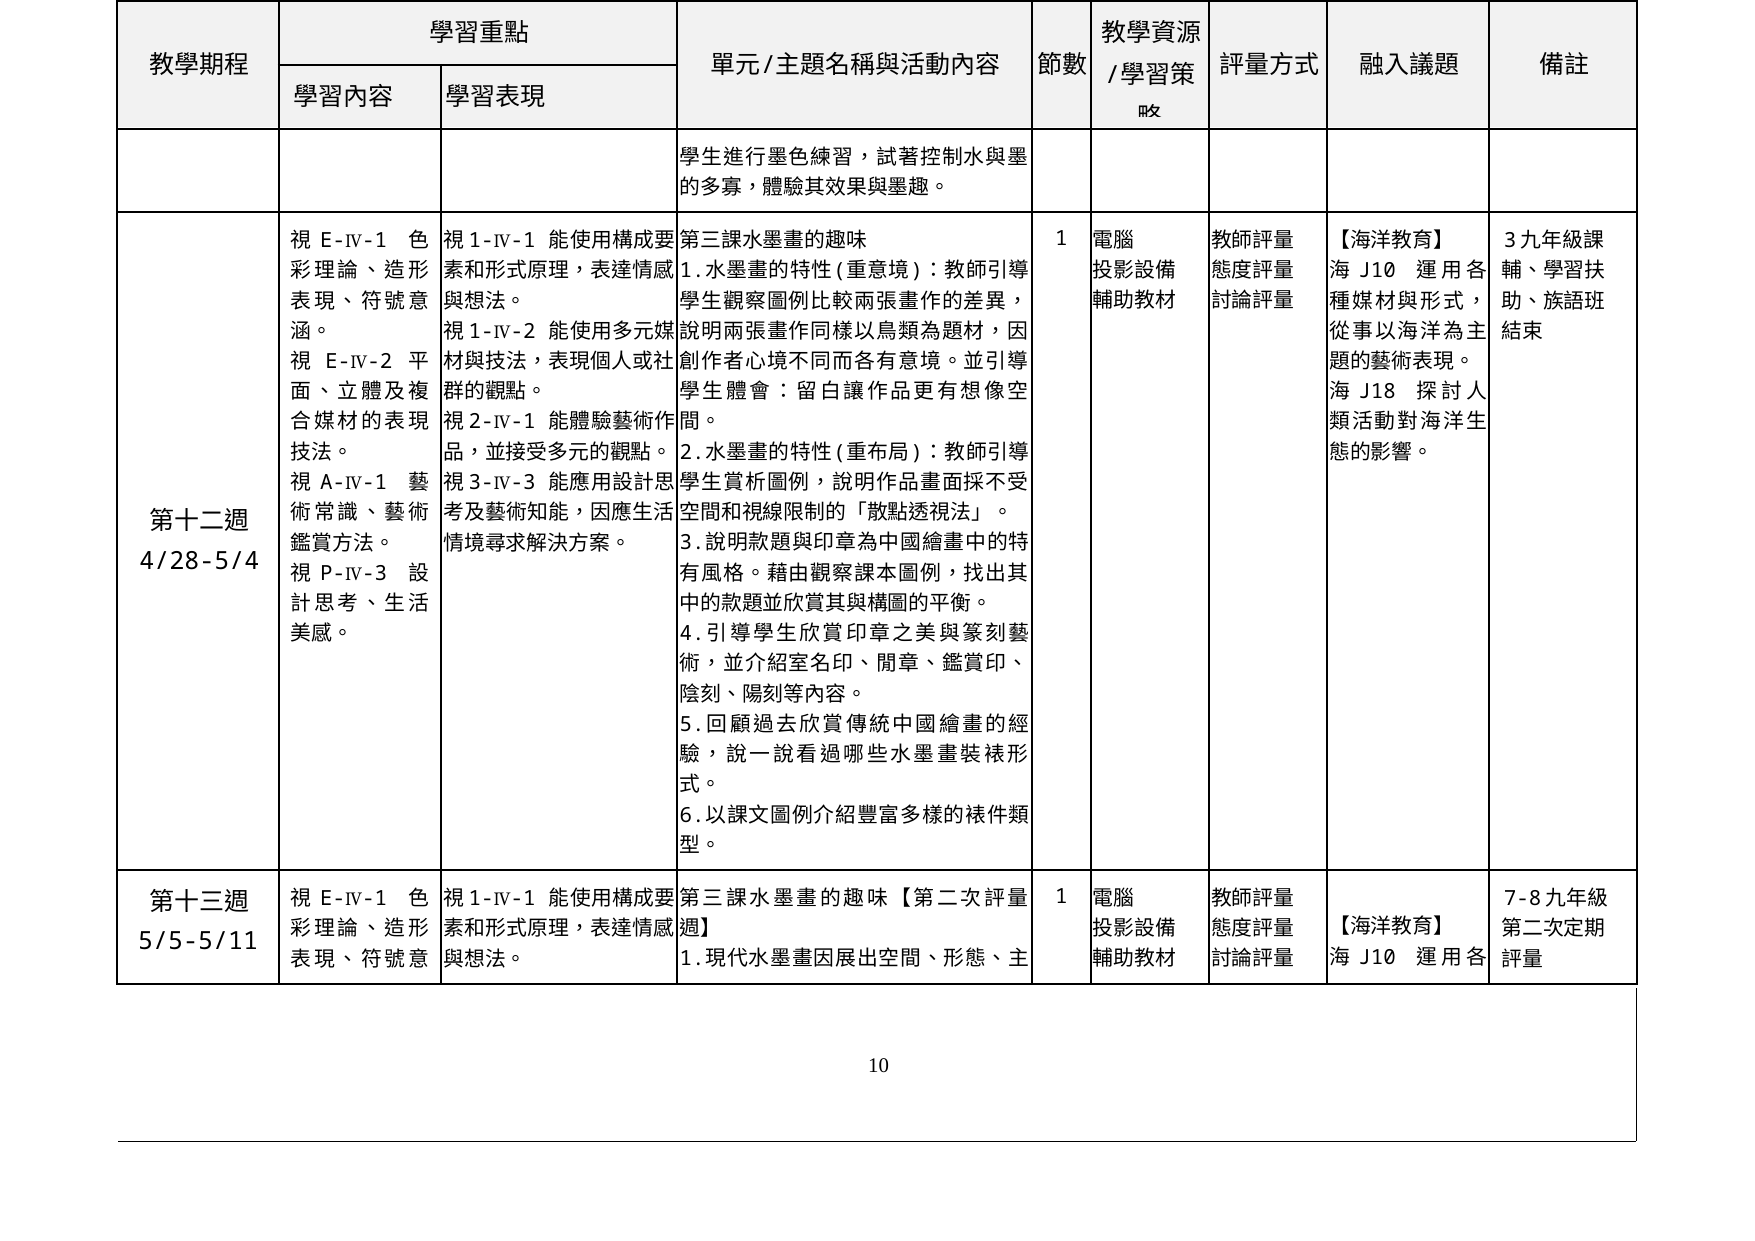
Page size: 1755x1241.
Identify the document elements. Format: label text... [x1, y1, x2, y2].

table_cell [1033, 130, 1090, 211]
table_cell 電腦 投影設備 輔助教材 [1092, 213, 1208, 869]
table_cell [442, 130, 676, 211]
table_cell 視E-Ⅳ-1 色彩理論、造形表現、符號意 [280, 871, 440, 982]
table_cell [1490, 130, 1636, 211]
table_header 教學資源/學習策略 [1092, 2, 1208, 127]
table_cell 教師評量 態度評量 討論評量 [1210, 871, 1326, 982]
table_cell 1 [1033, 871, 1090, 982]
table_cell 視1-Ⅳ-1 能使用構成要素和形式原理，表達情感與想法。 [442, 871, 676, 982]
table_cell 【海洋教育】 海J10 運用各種媒材與形式，從事以海洋為主題的藝術表現。 海J18 探討人類活動對海洋生態的影響。 [1328, 213, 1488, 869]
table_header 學習重點 [280, 2, 676, 64]
table_cell 7-8九年級第二次定期評量 [1490, 871, 1636, 982]
table_cell [1092, 130, 1208, 211]
table_cell [1328, 130, 1488, 211]
table_cell 學習表現 [442, 66, 676, 127]
table_cell [1210, 130, 1326, 211]
table_cell 1 [1033, 213, 1090, 869]
table_header 單元/主題名稱與活動內容 [678, 2, 1031, 127]
table_cell [118, 130, 278, 211]
table_cell 第十二週 4/28-5/4 [118, 213, 278, 869]
table_cell 教師評量 態度評量 討論評量 [1210, 213, 1326, 869]
table_header 評量方式 [1210, 2, 1326, 127]
table_header 備註 [1490, 2, 1636, 127]
table_cell 3九年級課輔、學習扶助、族語班結束 [1490, 213, 1636, 869]
table_cell 第三課水墨畫的趣味【第二次評量週】 1.現代水墨畫因展出空間、形態、主 [678, 871, 1031, 982]
table_header 融入議題 [1328, 2, 1488, 127]
table_header 節數 [1033, 2, 1090, 127]
table_cell 學習內容 [280, 66, 440, 127]
table_cell 第十三週5/5-5/11 [118, 871, 278, 982]
table_cell 學生進行墨色練習，試著控制水與墨的多寡，體驗其效果與墨趣。 [678, 130, 1031, 211]
table_cell 【海洋教育】 海J10 運用各 [1328, 871, 1488, 982]
table_header 教學期程 [118, 2, 278, 127]
table_cell [280, 130, 440, 211]
table_cell 第三課水墨畫的趣味 1.水墨畫的特性(重意境)：教師引導學生觀察圖例比較兩張畫作的差異，說明兩張畫作同樣以鳥類為題材，因創作者心境不同而各有意境。並引導學生體會：留白讓作品更有想像空間。 2.水墨畫的特性(重布局)：教師引導學生賞析圖例，說明作品畫面採不受空間和視線限制的「散點透視法」。 3.說明款題與印章為中國繪畫中的特有風格。藉由觀察課本圖例，找出其中的款題並欣賞其與構圖的平衡。 4.引導學生欣賞印章之美與篆刻藝術，並介紹室名印、閒章、鑑賞印、陰刻、陽刻等內容。 5.回顧過去欣賞傳統中國繪畫的經驗，說一說看過哪些水墨畫裝裱形式。 6.以課文圖例介紹豐富多樣的裱件類型。 [678, 213, 1031, 869]
table_cell 視E-Ⅳ-1 色彩理論、造形表現、符號意涵。 視 E-Ⅳ-2 平面、立體及複合媒材的表現技法。 視A-Ⅳ-1 藝術常識、藝術鑑賞方法。 視P-Ⅳ-3 設計思考、生活美感。 [280, 213, 440, 869]
table_cell 視1-Ⅳ-1 能使用構成要素和形式原理，表達情感與想法。 視1-Ⅳ-2 能使用多元媒材與技法，表現個人或社群的觀點。 視2-Ⅳ-1 能體驗藝術作品，並接受多元的觀點。 視3-Ⅳ-3 能應用設計思考及藝術知能，因應生活情境尋求解決方案。 [442, 213, 676, 869]
table_cell 電腦 投影設備 輔助教材 [1092, 871, 1208, 982]
